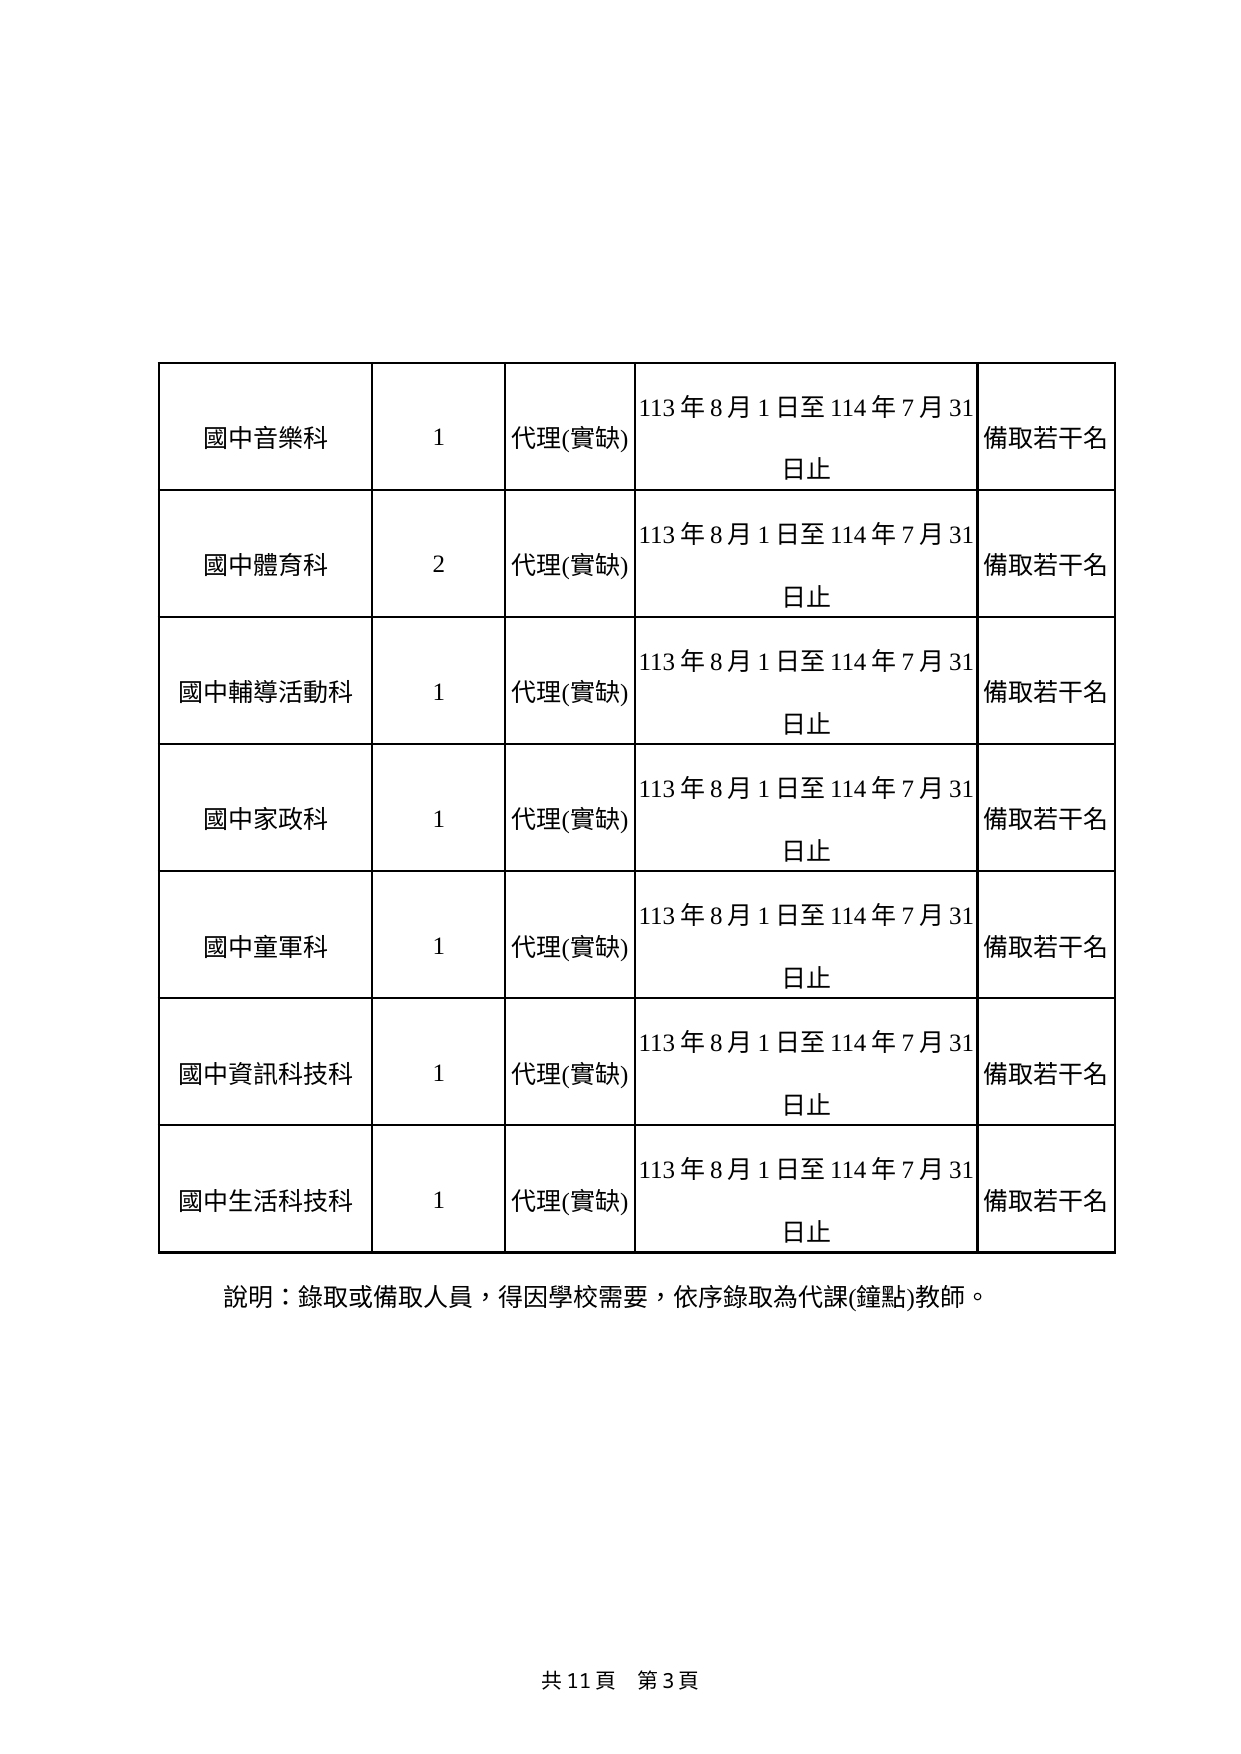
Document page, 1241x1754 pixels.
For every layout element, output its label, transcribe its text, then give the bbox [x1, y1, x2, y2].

table_cell 備取若干名 [979, 872, 1114, 997]
table_cell 113年8月1日至114年7月31日止 [636, 1126, 976, 1251]
table_cell 113年8月1日至114年7月31日止 [636, 745, 976, 870]
table_cell 1 [373, 1126, 504, 1251]
table_cell 代理(實缺) [506, 872, 634, 997]
table_cell 1 [373, 872, 504, 997]
table_cell 國中音樂科 [160, 364, 371, 489]
table_cell 國中資訊科技科 [160, 999, 371, 1124]
table_cell 代理(實缺) [506, 364, 634, 489]
table_cell 113年8月1日至114年7月31日止 [636, 618, 976, 743]
table_cell 代理(實缺) [506, 999, 634, 1124]
table_cell 備取若干名 [979, 999, 1114, 1124]
table_cell 113年8月1日至114年7月31日止 [636, 364, 976, 489]
table_cell 1 [373, 745, 504, 870]
table_cell 1 [373, 364, 504, 489]
table_cell 113年8月1日至114年7月31日止 [636, 999, 976, 1124]
table_cell 國中體育科 [160, 491, 371, 616]
text 說明：錄取或備取人員，得因學校需要，依序錄取為代課(鐘點)教師。 [118, 1253, 1122, 1316]
table_cell 113年8月1日至114年7月31日止 [636, 872, 976, 997]
table_cell 備取若干名 [979, 618, 1114, 743]
table_cell 1 [373, 999, 504, 1124]
table_cell 國中家政科 [160, 745, 371, 870]
table_cell 代理(實缺) [506, 1126, 634, 1251]
table_cell 代理(實缺) [506, 491, 634, 616]
table_cell 113年8月1日至114年7月31日止 [636, 491, 976, 616]
table_cell 備取若干名 [979, 364, 1114, 489]
table_cell 備取若干名 [979, 745, 1114, 870]
table_cell 1 [373, 618, 504, 743]
table_cell 國中輔導活動科 [160, 618, 371, 743]
table_cell 國中童軍科 [160, 872, 371, 997]
table_cell 2 [373, 491, 504, 616]
table_cell 備取若干名 [979, 1126, 1114, 1251]
table_cell 代理(實缺) [506, 618, 634, 743]
table_cell 備取若干名 [979, 491, 1114, 616]
table_cell 代理(實缺) [506, 745, 634, 870]
table_cell 國中生活科技科 [160, 1126, 371, 1251]
